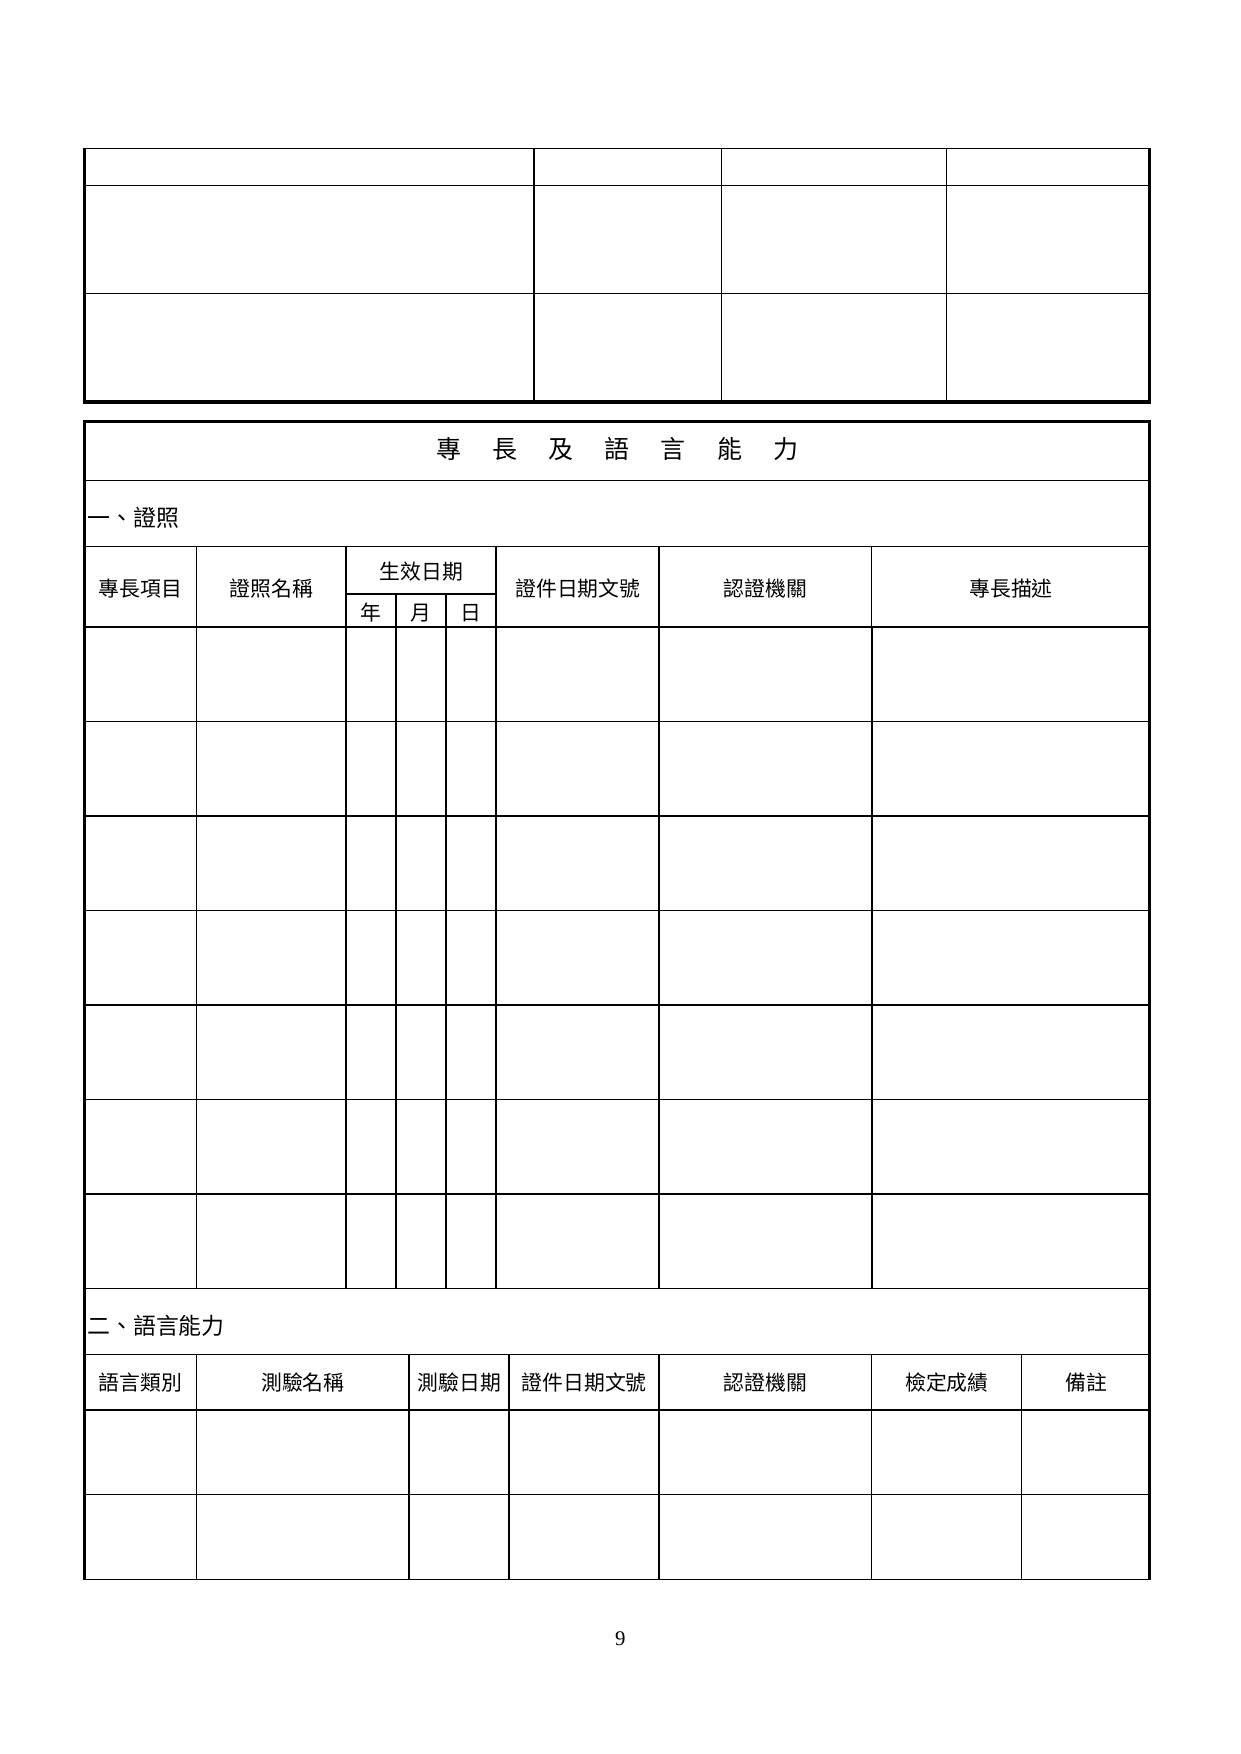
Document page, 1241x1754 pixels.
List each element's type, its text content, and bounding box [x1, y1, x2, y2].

table_cell [873, 817, 1148, 909]
table_cell [197, 911, 345, 1004]
table_cell [197, 1100, 345, 1193]
table_cell [535, 294, 721, 400]
table_cell [660, 1195, 871, 1287]
table_cell [510, 1495, 658, 1579]
table_cell [347, 1195, 395, 1287]
table_cell [397, 628, 445, 721]
table_cell 備註 [1022, 1355, 1148, 1409]
table_cell [86, 1006, 196, 1098]
table_cell [86, 1100, 196, 1193]
table_cell [410, 1411, 508, 1494]
table_cell [197, 817, 345, 909]
table_cell [397, 1100, 445, 1193]
table_cell [873, 1195, 1148, 1287]
table_cell [197, 1411, 408, 1494]
table_cell [873, 1006, 1148, 1098]
table_cell 二、語言能力 [86, 1289, 1148, 1354]
table_cell [197, 1495, 408, 1579]
table_cell [86, 186, 533, 292]
table_cell [872, 1411, 1021, 1494]
table_cell [347, 1100, 395, 1193]
table_cell [722, 149, 946, 185]
table_cell [660, 911, 871, 1004]
table_cell [86, 1411, 196, 1494]
table_cell [447, 911, 495, 1004]
table_cell [86, 628, 196, 721]
table_cell [397, 911, 445, 1004]
table_cell [660, 1495, 871, 1579]
table_cell [347, 722, 395, 815]
table_cell [497, 1006, 658, 1098]
table_cell [447, 1100, 495, 1193]
table_cell 認證機關 [660, 547, 871, 626]
table_cell 日 [447, 595, 495, 626]
table_cell [947, 186, 1148, 292]
table_cell [660, 817, 871, 909]
table_cell [535, 149, 721, 185]
table_cell [86, 817, 196, 909]
table_cell [722, 186, 946, 292]
table_cell [1022, 1411, 1148, 1494]
table_cell [86, 294, 533, 400]
table_cell 證件日期文號 [497, 547, 658, 626]
table_cell [497, 911, 658, 1004]
table_cell 語言類別 [86, 1355, 196, 1409]
table_cell [873, 1100, 1148, 1193]
table_cell [397, 817, 445, 909]
table_cell [447, 817, 495, 909]
table_cell [497, 817, 658, 909]
table_cell 生效日期 [347, 547, 495, 593]
table_cell 年 [347, 595, 395, 626]
table_cell [410, 1495, 508, 1579]
table_cell 證照名稱 [197, 547, 345, 626]
table_cell [660, 1006, 871, 1098]
table_cell [947, 149, 1148, 185]
table_cell [447, 628, 495, 721]
table_cell [347, 817, 395, 909]
table_cell [497, 628, 658, 721]
table_cell 證件日期文號 [510, 1355, 658, 1409]
table_cell 一、證照 [86, 481, 1148, 546]
table_header 專長及語言能力 [86, 423, 1148, 479]
table_cell [347, 628, 395, 721]
table_cell 月 [397, 595, 445, 626]
table_cell [873, 628, 1148, 721]
table_cell [497, 1100, 658, 1193]
table_cell [722, 294, 946, 400]
table_cell [86, 911, 196, 1004]
table_cell [86, 1195, 196, 1287]
table_cell [1022, 1495, 1148, 1579]
table_cell [497, 722, 658, 815]
table_cell [497, 1195, 658, 1287]
table_cell [197, 628, 345, 721]
table_cell [660, 1100, 871, 1193]
table_cell [197, 1006, 345, 1098]
table_cell [347, 1006, 395, 1098]
table_cell [873, 722, 1148, 815]
table_cell [197, 722, 345, 815]
table_cell [447, 722, 495, 815]
table_cell 測驗日期 [410, 1355, 508, 1409]
table_cell [510, 1411, 658, 1494]
table_cell [872, 1495, 1021, 1579]
table_cell [197, 1195, 345, 1287]
table_cell [397, 1195, 445, 1287]
table_cell 檢定成績 [872, 1355, 1021, 1409]
table_cell 認證機關 [660, 1355, 871, 1409]
table_cell [347, 911, 395, 1004]
table_cell 專長項目 [86, 547, 196, 626]
table_cell [397, 1006, 445, 1098]
table_cell [660, 722, 871, 815]
table_cell [397, 722, 445, 815]
table_cell [873, 911, 1148, 1004]
table_cell [86, 1495, 196, 1579]
table_cell [447, 1006, 495, 1098]
table_cell [447, 1195, 495, 1287]
table_cell 測驗名稱 [197, 1355, 408, 1409]
table_cell [535, 186, 721, 292]
table_cell [86, 722, 196, 815]
table_cell [660, 1411, 871, 1494]
table_cell 專長描述 [872, 547, 1148, 626]
table_cell [660, 628, 871, 721]
table_cell [947, 294, 1148, 400]
table_cell [86, 149, 533, 185]
